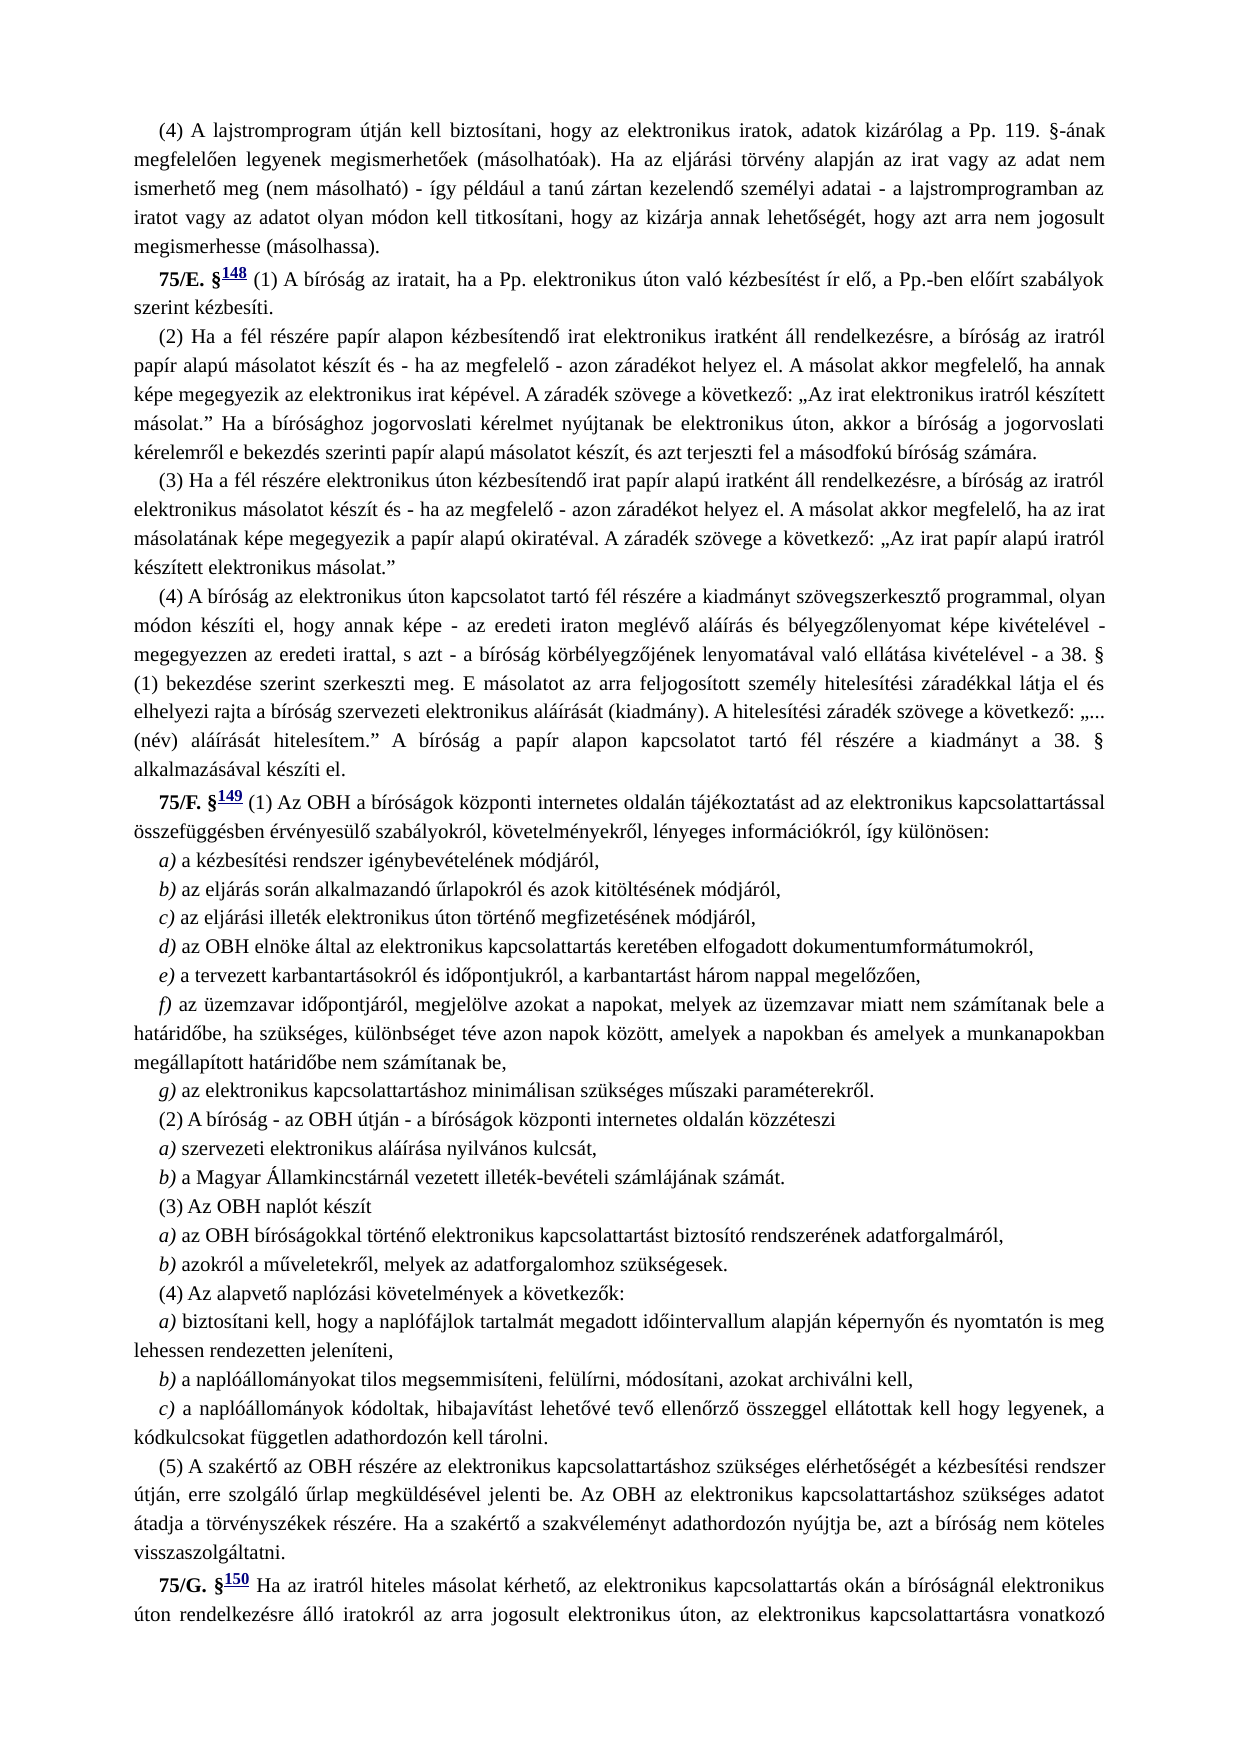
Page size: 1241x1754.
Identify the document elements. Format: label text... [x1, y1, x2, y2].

text a) az OBH bíróságokkal történő elektronikus kapcsolattartást biztosító rendszerének adatforgalmáról, [134, 1223, 1106, 1247]
text (5) A szakértő az OBH részére az elektronikus kapcsolattartáshoz szükséges elérhetőségét a kézbesítési rendszer útján, erre szolgáló űrlap megküldésével jelenti be. Az OBH az elektronikus kapcsolattartáshoz szükséges adatot átadja a törvényszékek részére. Ha a szakértő a szakvéleményt adathordozón nyújtja be, azt a bíróság nem köteles visszaszolgáltatni. [134, 1453, 1106, 1564]
text 75/F. §149 (1) Az OBH a bíróságok központi internetes oldalán tájékoztatást ad az elektronikus kapcsolattartással összefüggésben érvényesülő szabályokról, követelményekről, lényeges információkról, így különösen: [134, 786, 1106, 843]
text 75/E. §148 (1) A bíróság az iratait, ha a Pp. elektronikus úton való kézbesítést ír elő, a Pp.-ben előírt szabályok szerint kézbesíti. [134, 262, 1106, 319]
text g) az elektronikus kapcsolattartáshoz minimálisan szükséges műszaki paraméterekről. [134, 1078, 1106, 1102]
text (4) A bíróság az elektronikus úton kapcsolatot tartó fél részére a kiadmányt szövegszerkesztő programmal, olyan módon készíti el, hogy annak képe - az eredeti iraton meglévő aláírás és bélyegzőlenyomat képe kivételével - megegyezzen az eredeti irattal, s azt - a bíróság körbélyegzőjének lenyomatával való ellátása kivételével - a 38. § (1) bekezdése szerint szerkeszti meg. E másolatot az arra feljogosított személy hitelesítési záradékkal látja el és elhelyezi rajta a bíróság szervezeti elektronikus aláírását (kiadmány). A hitelesítési záradék szövege a következő: „... (név) aláírását hitelesítem.” A bíróság a papír alapon kapcsolatot tartó fél részére a kiadmányt a 38. § alkalmazásával készíti el. [134, 584, 1106, 781]
text (2) Ha a fél részére papír alapon kézbesítendő irat elektronikus iratként áll rendelkezésre, a bíróság az iratról papír alapú másolatot készít és - ha az megfelelő - azon záradékot helyez el. A másolat akkor megfelelő, ha annak képe megegyezik az elektronikus irat képével. A záradék szövege a következő: „Az irat elektronikus iratról készített másolat.” Ha a bírósághoz jogorvoslati kérelmet nyújtanak be elektronikus úton, akkor a bíróság a jogorvoslati kérelemről e bekezdés szerinti papír alapú másolatot készít, és azt terjeszti fel a másodfokú bíróság számára. [134, 324, 1106, 464]
text d) az OBH elnöke által az elektronikus kapcsolattartás keretében elfogadott dokumentumformátumokról, [134, 934, 1106, 958]
text c) a naplóállományok kódoltak, hibajavítást lehetővé tevő ellenőrző összeggel ellátottak kell hogy legyenek, a kódkulcsokat független adathordozón kell tárolni. [134, 1396, 1106, 1449]
text a) a kézbesítési rendszer igénybevételének módjáról, [134, 848, 1106, 872]
text b) az eljárás során alkalmazandó űrlapokról és azok kitöltésének módjáról, [134, 876, 1106, 901]
text b) azokról a műveletekről, melyek az adatforgalomhoz szükségesek. [134, 1252, 1106, 1276]
text c) az eljárási illeték elektronikus úton történő megfizetésének módjáról, [134, 905, 1106, 929]
text b) a Magyar Államkincstárnál vezetett illeték-bevételi számlájának számát. [134, 1165, 1106, 1189]
text (4) A lajstromprogram útján kell biztosítani, hogy az elektronikus iratok, adatok kizárólag a Pp. 119. §-ának megfelelően legyenek megismerhetőek (másolhatóak). Ha az eljárási törvény alapján az irat vagy az adat nem ismerhető meg (nem másolható) - így például a tanú zártan kezelendő személyi adatai - a lajstromprogramban az iratot vagy az adatot olyan módon kell titkosítani, hogy az kizárja annak lehetőségét, hogy azt arra nem jogosult megismerhesse (másolhassa). [134, 118, 1106, 258]
text b) a naplóállományokat tilos megsemmisíteni, felülírni, módosítani, azokat archiválni kell, [134, 1367, 1106, 1391]
text f) az üzemzavar időpontjáról, megjelölve azokat a napokat, melyek az üzemzavar miatt nem számítanak bele a határidőbe, ha szükséges, különbséget téve azon napok között, amelyek a napokban és amelyek a munkanapokban megállapított határidőbe nem számítanak be, [134, 992, 1106, 1074]
text 75/G. §150 Ha az iratról hiteles másolat kérhető, az elektronikus kapcsolattartás okán a bíróságnál elektronikus úton rendelkezésre álló iratokról az arra jogosult elektronikus úton, az elektronikus kapcsolattartásra vonatkozó [134, 1569, 1106, 1626]
text (2) A bíróság - az OBH útján - a bíróságok központi internetes oldalán közzéteszi [134, 1107, 1106, 1131]
text a) szervezeti elektronikus aláírása nyilvános kulcsát, [134, 1136, 1106, 1160]
text (3) Ha a fél részére elektronikus úton kézbesítendő irat papír alapú iratként áll rendelkezésre, a bíróság az iratról elektronikus másolatot készít és - ha az megfelelő - azon záradékot helyez el. A másolat akkor megfelelő, ha az irat másolatának képe megegyezik a papír alapú okiratéval. A záradék szövege a következő: „Az irat papír alapú iratról készített elektronikus másolat.” [134, 468, 1106, 579]
text e) a tervezett karbantartásokról és időpontjukról, a karbantartást három nappal megelőzően, [134, 963, 1106, 987]
text (4) Az alapvető naplózási követelmények a következők: [134, 1280, 1106, 1304]
text a) biztosítani kell, hogy a naplófájlok tartalmát megadott időintervallum alapján képernyőn és nyomtatón is meg lehessen rendezetten jeleníteni, [134, 1309, 1106, 1362]
text (3) Az OBH naplót készít [134, 1194, 1106, 1218]
